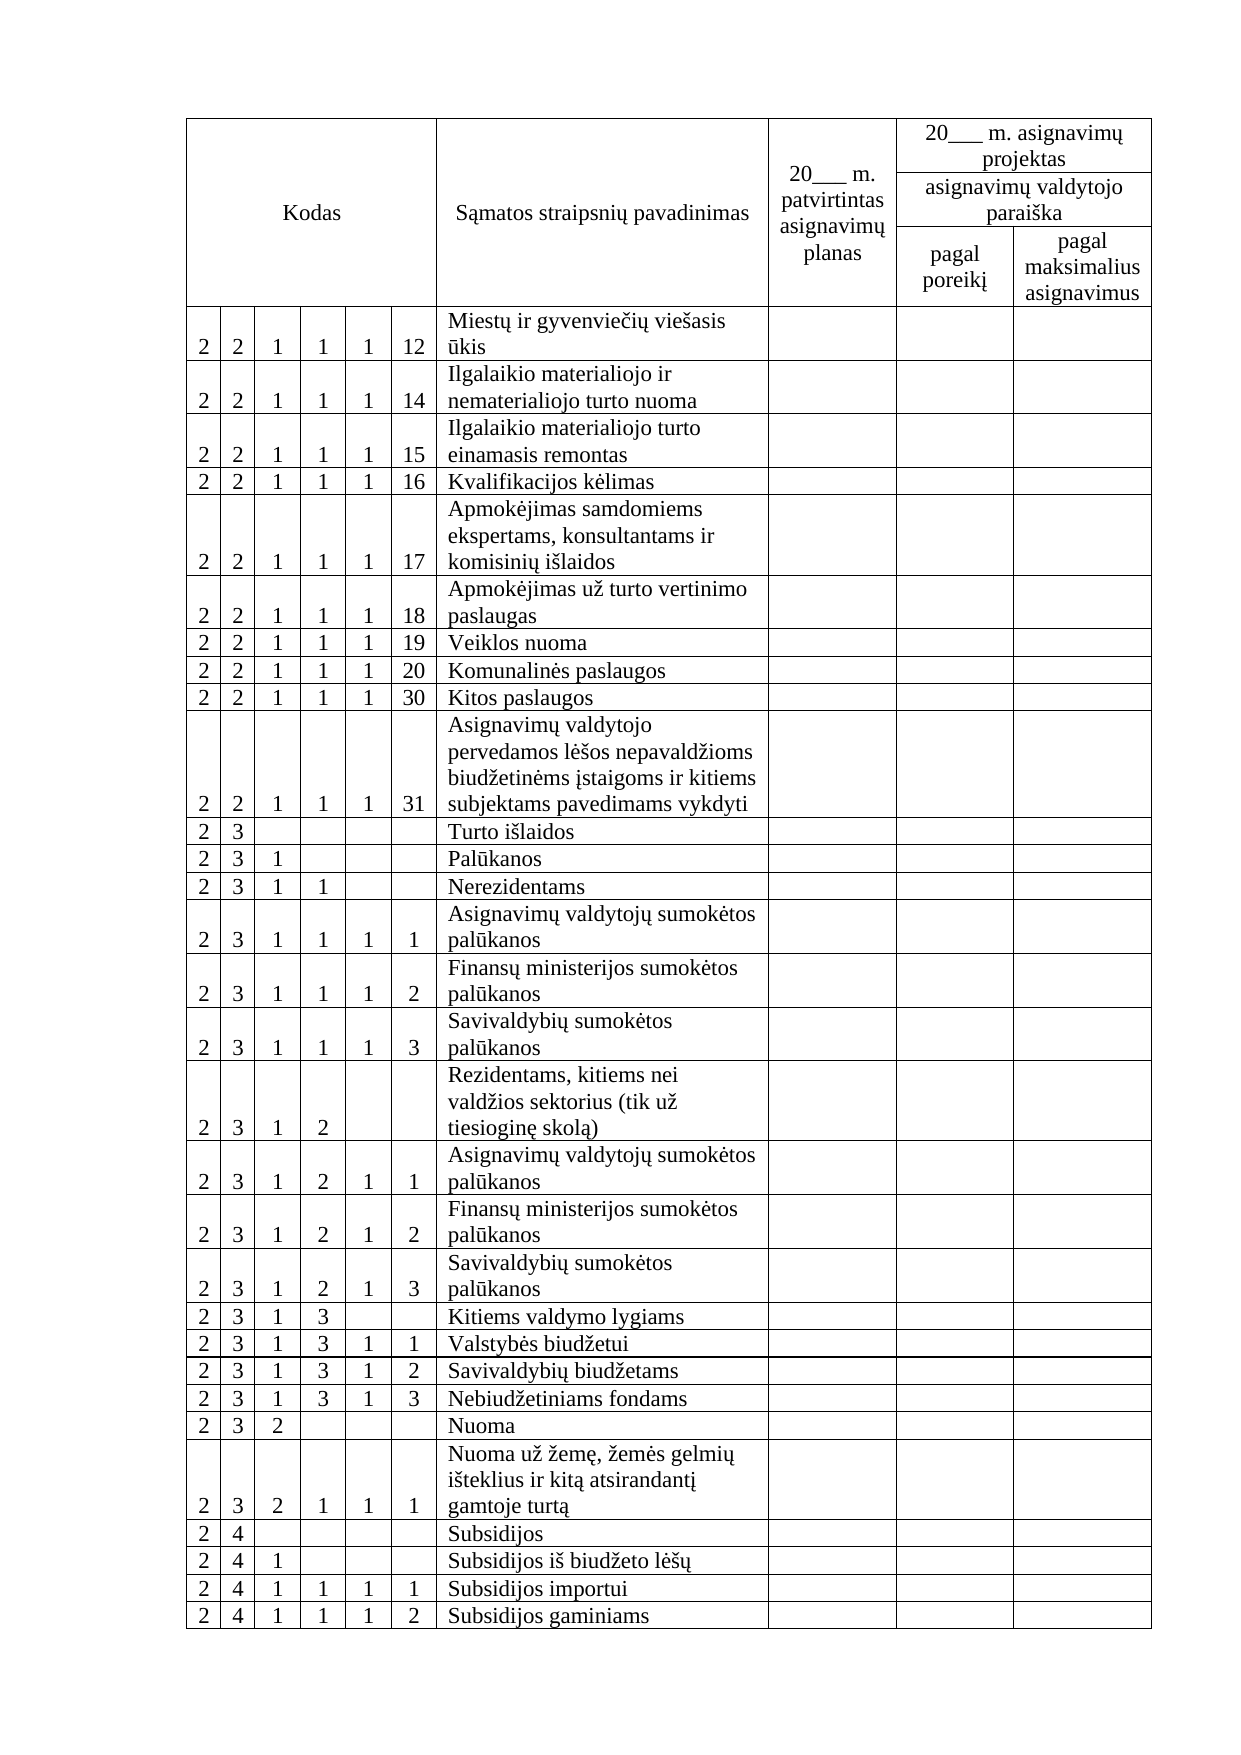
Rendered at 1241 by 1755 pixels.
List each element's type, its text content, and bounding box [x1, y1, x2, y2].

table_cell 2 [221, 414, 254, 467]
table_cell [1014, 1358, 1151, 1384]
table_cell [346, 845, 391, 872]
table_cell [897, 711, 1013, 817]
table_cell 1 [301, 684, 345, 710]
table_cell 3 [392, 1385, 436, 1411]
table_cell 2 [187, 1440, 220, 1519]
table_cell Valstybės biudžetui [437, 1330, 768, 1356]
table_cell 1 [346, 1602, 391, 1628]
table_cell 31 [392, 711, 436, 817]
table_cell 2 [187, 818, 220, 844]
table_cell 1 [255, 684, 300, 710]
table_cell [1014, 1195, 1151, 1248]
table_cell [897, 1249, 1013, 1302]
table_cell Turto išlaidos [437, 818, 768, 844]
table_cell [1014, 845, 1151, 872]
table_header Kodas [187, 119, 436, 306]
table_cell [392, 1520, 436, 1546]
table_cell [897, 1330, 1013, 1356]
table_cell [1014, 1412, 1151, 1439]
table_cell [769, 684, 896, 710]
table_cell [897, 1358, 1013, 1384]
table_cell 3 [221, 1412, 254, 1439]
table_cell [301, 818, 345, 844]
table_cell [897, 900, 1013, 953]
table_cell [1014, 629, 1151, 656]
table_cell 1 [255, 900, 300, 953]
table_cell [346, 1520, 391, 1546]
table_cell [769, 657, 896, 683]
table_cell Subsidijos iš biudžeto lėšų [437, 1547, 768, 1573]
table_cell 1 [255, 1602, 300, 1628]
table_cell 1 [301, 307, 345, 359]
table_cell Veiklos nuoma [437, 629, 768, 656]
table_cell 3 [301, 1303, 345, 1329]
table_cell [1014, 361, 1151, 413]
table_cell asignavimų valdytojo paraiška [897, 173, 1151, 226]
table_cell 1 [301, 629, 345, 656]
table_cell [769, 1330, 896, 1356]
table_cell Komunalinės paslaugos [437, 657, 768, 683]
table_cell 3 [221, 1330, 254, 1356]
table_cell [769, 576, 896, 628]
table_cell 2 [301, 1195, 345, 1248]
table_cell Nuoma už žemę, žemės gelmių išteklius ir kitą atsirandantį gamtoje turtą [437, 1440, 768, 1519]
table_cell Kvalifikacijos kėlimas [437, 468, 768, 494]
table_cell [392, 818, 436, 844]
table_cell 1 [301, 1575, 345, 1601]
table_cell 1 [346, 468, 391, 494]
table_cell 2 [187, 684, 220, 710]
table_cell 1 [255, 1547, 300, 1573]
table_cell 3 [221, 1008, 254, 1060]
table_cell [769, 1249, 896, 1302]
table_cell 2 [187, 873, 220, 899]
table_cell [897, 1440, 1013, 1519]
table_cell 2 [187, 1330, 220, 1356]
table_cell [769, 1195, 896, 1248]
table_cell Subsidijos [437, 1520, 768, 1546]
table_cell 2 [187, 1412, 220, 1439]
table_cell [769, 1385, 896, 1411]
table_cell [255, 818, 300, 844]
table_cell [392, 873, 436, 899]
table_cell 1 [301, 361, 345, 413]
table_cell 1 [255, 954, 300, 1007]
table_cell [1014, 873, 1151, 899]
table_cell 2 [187, 629, 220, 656]
table_cell 2 [187, 361, 220, 413]
table_cell [1014, 900, 1151, 953]
table_cell 1 [301, 468, 345, 494]
table_cell 1 [346, 1575, 391, 1601]
table_cell Subsidijos importui [437, 1575, 768, 1601]
table_cell [897, 1385, 1013, 1411]
table_cell Kitiems valdymo lygiams [437, 1303, 768, 1329]
table_cell 2 [187, 307, 220, 359]
table_cell 2 [187, 900, 220, 953]
table_cell 2 [187, 576, 220, 628]
table_cell 1 [346, 900, 391, 953]
table_cell Savivaldybių biudžetams [437, 1358, 768, 1384]
table_cell 1 [301, 1440, 345, 1519]
table_cell 1 [301, 1602, 345, 1628]
table_cell [301, 1520, 345, 1546]
table_cell [769, 307, 896, 359]
table_cell 1 [255, 1575, 300, 1601]
table_cell 1 [255, 1330, 300, 1356]
table_cell Ilgalaikio materialiojo turto einamasis remontas [437, 414, 768, 467]
table_cell [897, 1008, 1013, 1060]
table_cell 1 [346, 1358, 391, 1384]
table_cell [769, 818, 896, 844]
table_cell 2 [187, 1195, 220, 1248]
table_cell 2 [221, 684, 254, 710]
table_cell 2 [221, 629, 254, 656]
table_cell 3 [221, 1358, 254, 1384]
table_cell [897, 1141, 1013, 1194]
table_cell [769, 1141, 896, 1194]
table_cell 1 [255, 1141, 300, 1194]
table_cell [897, 1575, 1013, 1601]
table_cell 1 [392, 1575, 436, 1601]
table_cell 2 [392, 1358, 436, 1384]
table_cell [897, 873, 1013, 899]
table_cell [897, 468, 1013, 494]
table_cell 20 [392, 657, 436, 683]
table_cell 1 [255, 468, 300, 494]
table_cell [392, 1061, 436, 1140]
table_cell 1 [392, 1330, 436, 1356]
table_cell Subsidijos gaminiams [437, 1602, 768, 1628]
table_cell pagal maksimalius asignavimus [1014, 227, 1151, 306]
table_cell [769, 414, 896, 467]
table_cell 1 [255, 845, 300, 872]
table_cell 2 [187, 468, 220, 494]
table_cell [769, 1440, 896, 1519]
table_cell 2 [187, 495, 220, 574]
table_cell 2 [392, 954, 436, 1007]
table_cell 15 [392, 414, 436, 467]
table_cell 2 [187, 1061, 220, 1140]
table_cell 3 [392, 1249, 436, 1302]
table_cell 2 [187, 1358, 220, 1384]
table_cell [1014, 657, 1151, 683]
table_cell [897, 1195, 1013, 1248]
table_cell [1014, 1575, 1151, 1601]
table_cell 1 [255, 1008, 300, 1060]
table_cell [1014, 684, 1151, 710]
table_cell 2 [255, 1440, 300, 1519]
table_cell 1 [255, 495, 300, 574]
table_cell 1 [255, 657, 300, 683]
table_cell [897, 629, 1013, 656]
table_cell [897, 1412, 1013, 1439]
table_cell 2 [221, 361, 254, 413]
table_cell 2 [187, 1575, 220, 1601]
table_cell [1014, 1602, 1151, 1628]
table_cell 4 [221, 1520, 254, 1546]
table_header 20___ m. asignavimų projektas [897, 119, 1151, 172]
table_cell 3 [221, 1141, 254, 1194]
table_cell [769, 873, 896, 899]
table_cell 3 [221, 818, 254, 844]
table_cell [769, 1520, 896, 1546]
table_cell 1 [346, 495, 391, 574]
table_cell 1 [346, 1330, 391, 1356]
table_cell 2 [221, 576, 254, 628]
table_cell 1 [346, 657, 391, 683]
table_cell 2 [221, 307, 254, 359]
table_cell 2 [187, 1008, 220, 1060]
table_cell Asignavimų valdytojų sumokėtos palūkanos [437, 1141, 768, 1194]
table_cell [1014, 1061, 1151, 1140]
table_cell 16 [392, 468, 436, 494]
table_cell [769, 1547, 896, 1573]
table_cell [769, 629, 896, 656]
table_cell pagal poreikį [897, 227, 1013, 306]
table_cell 3 [301, 1385, 345, 1411]
table_cell Nuoma [437, 1412, 768, 1439]
table_cell [897, 684, 1013, 710]
table_cell [897, 845, 1013, 872]
table_cell [1014, 1330, 1151, 1356]
table_cell Rezidentams, kitiems nei valdžios sektorius (tik už tiesioginę skolą) [437, 1061, 768, 1140]
table_cell [769, 361, 896, 413]
table_cell Ilgalaikio materialiojo ir nematerialiojo turto nuoma [437, 361, 768, 413]
table_cell 2 [255, 1412, 300, 1439]
table_cell 1 [301, 954, 345, 1007]
table_cell 2 [301, 1249, 345, 1302]
table_cell [769, 954, 896, 1007]
table_cell [1014, 576, 1151, 628]
table_cell 1 [346, 1195, 391, 1248]
table_cell 1 [255, 629, 300, 656]
table_cell 1 [255, 1061, 300, 1140]
table_cell [392, 1547, 436, 1573]
table_cell [897, 1061, 1013, 1140]
table_cell 1 [301, 873, 345, 899]
table_cell [1014, 711, 1151, 817]
table_cell 14 [392, 361, 436, 413]
table_cell 1 [346, 1385, 391, 1411]
table_cell Nerezidentams [437, 873, 768, 899]
table_cell [897, 657, 1013, 683]
table_cell [897, 818, 1013, 844]
table_cell [1014, 818, 1151, 844]
table_cell 4 [221, 1602, 254, 1628]
table_cell 1 [346, 1249, 391, 1302]
table_cell [897, 1303, 1013, 1329]
table_cell [1014, 414, 1151, 467]
table_cell 1 [346, 576, 391, 628]
table_cell 3 [301, 1358, 345, 1384]
table_cell 3 [392, 1008, 436, 1060]
table_cell [392, 845, 436, 872]
table_cell 1 [392, 1141, 436, 1194]
table_cell [1014, 1547, 1151, 1573]
table_cell 1 [255, 711, 300, 817]
table_cell 3 [221, 1385, 254, 1411]
table_cell 19 [392, 629, 436, 656]
table_cell [1014, 1520, 1151, 1546]
table_header Sąmatos straipsnių pavadinimas [437, 119, 768, 306]
table_cell 2 [187, 1303, 220, 1329]
table_cell [769, 1303, 896, 1329]
table_cell [346, 873, 391, 899]
table_cell [346, 1061, 391, 1140]
table_cell Asignavimų valdytojo pervedamos lėšos nepavaldžioms biudžetinėms įstaigoms ir kitiems subjektams pavedimams vykdyti [437, 711, 768, 817]
table_cell 12 [392, 307, 436, 359]
table_cell [897, 576, 1013, 628]
table_cell Asignavimų valdytojų sumokėtos palūkanos [437, 900, 768, 953]
table_cell 3 [221, 954, 254, 1007]
table_cell 2 [392, 1602, 436, 1628]
table_cell 1 [301, 414, 345, 467]
table_cell 1 [255, 307, 300, 359]
table_cell 3 [221, 1440, 254, 1519]
table_cell [769, 1602, 896, 1628]
table_cell Palūkanos [437, 845, 768, 872]
table_cell 1 [255, 576, 300, 628]
table_cell 1 [346, 414, 391, 467]
table_cell Savivaldybių sumokėtos palūkanos [437, 1249, 768, 1302]
table_cell 2 [221, 711, 254, 817]
table_cell 2 [187, 711, 220, 817]
table_cell 18 [392, 576, 436, 628]
table_cell 1 [301, 1008, 345, 1060]
table_cell 3 [221, 1303, 254, 1329]
table_cell 1 [346, 307, 391, 359]
table_cell [897, 361, 1013, 413]
table_cell 1 [301, 657, 345, 683]
table_cell [1014, 1385, 1151, 1411]
table_cell 2 [187, 1520, 220, 1546]
table_cell 2 [187, 1547, 220, 1573]
table_cell 3 [301, 1330, 345, 1356]
table_cell [897, 307, 1013, 359]
table_cell 2 [221, 468, 254, 494]
table_cell 1 [301, 495, 345, 574]
table_cell [769, 845, 896, 872]
table_cell 3 [221, 900, 254, 953]
table_cell [301, 1547, 345, 1573]
table_cell [769, 468, 896, 494]
table_cell 2 [187, 1141, 220, 1194]
table_cell [897, 414, 1013, 467]
table_cell [1014, 1008, 1151, 1060]
table_cell [301, 845, 345, 872]
table_cell [769, 1358, 896, 1384]
table_cell 4 [221, 1547, 254, 1573]
table_cell [769, 1008, 896, 1060]
table_cell 2 [221, 657, 254, 683]
table_cell 3 [221, 873, 254, 899]
table_cell [1014, 468, 1151, 494]
table_cell [897, 954, 1013, 1007]
table_cell 1 [346, 1141, 391, 1194]
table_cell [1014, 1303, 1151, 1329]
table_cell 1 [255, 1195, 300, 1248]
table_cell [1014, 1440, 1151, 1519]
table_cell [769, 495, 896, 574]
table_cell Finansų ministerijos sumokėtos palūkanos [437, 954, 768, 1007]
table_cell 1 [255, 1358, 300, 1384]
table_cell [1014, 495, 1151, 574]
table_cell 2 [392, 1195, 436, 1248]
table_cell 1 [346, 1440, 391, 1519]
table_cell Nebiudžetiniams fondams [437, 1385, 768, 1411]
table_cell [769, 711, 896, 817]
table_cell [1014, 954, 1151, 1007]
table_cell 17 [392, 495, 436, 574]
table_cell [897, 1520, 1013, 1546]
table_cell [301, 1412, 345, 1439]
table_cell [897, 1547, 1013, 1573]
table_cell [769, 1575, 896, 1601]
table_cell [1014, 1141, 1151, 1194]
table_cell 1 [346, 954, 391, 1007]
table_cell [769, 1412, 896, 1439]
table_cell [255, 1520, 300, 1546]
table_cell [346, 818, 391, 844]
table_cell 4 [221, 1575, 254, 1601]
table_cell [392, 1412, 436, 1439]
table_cell 1 [346, 684, 391, 710]
table_cell 1 [346, 361, 391, 413]
table_cell 3 [221, 1061, 254, 1140]
table_cell [1014, 1249, 1151, 1302]
table_cell [769, 900, 896, 953]
table_cell 1 [255, 414, 300, 467]
table_cell [346, 1303, 391, 1329]
table_cell 1 [255, 1303, 300, 1329]
table_cell [897, 1602, 1013, 1628]
table_cell 2 [221, 495, 254, 574]
table_cell 2 [301, 1141, 345, 1194]
table_cell 1 [301, 711, 345, 817]
table_cell 2 [187, 1249, 220, 1302]
table_cell 2 [187, 657, 220, 683]
table_cell Kitos paslaugos [437, 684, 768, 710]
table_cell Finansų ministerijos sumokėtos palūkanos [437, 1195, 768, 1248]
table_cell 30 [392, 684, 436, 710]
table_cell 3 [221, 845, 254, 872]
table_cell [346, 1547, 391, 1573]
table_cell 1 [301, 900, 345, 953]
table_cell Apmokėjimas samdomiems ekspertams, konsultantams ir komisinių išlaidos [437, 495, 768, 574]
table_cell Apmokėjimas už turto vertinimo paslaugas [437, 576, 768, 628]
table_cell 3 [221, 1195, 254, 1248]
table_cell 2 [187, 845, 220, 872]
table_cell 1 [392, 900, 436, 953]
table_cell 1 [255, 361, 300, 413]
table_cell 2 [187, 1602, 220, 1628]
table_cell Miestų ir gyvenviečių viešasis ūkis [437, 307, 768, 359]
table_cell [392, 1303, 436, 1329]
table_cell [1014, 307, 1151, 359]
table_cell 1 [346, 711, 391, 817]
table_cell 1 [346, 1008, 391, 1060]
table_cell 1 [255, 1249, 300, 1302]
table_cell 1 [301, 576, 345, 628]
table_cell 3 [221, 1249, 254, 1302]
table_cell 1 [346, 629, 391, 656]
table_cell 2 [301, 1061, 345, 1140]
table_header 20___ m. patvirtintas asignavimų planas [769, 119, 896, 306]
table_cell [346, 1412, 391, 1439]
table_cell 1 [392, 1440, 436, 1519]
table_cell Savivaldybių sumokėtos palūkanos [437, 1008, 768, 1060]
table_cell 1 [255, 873, 300, 899]
table_cell 2 [187, 954, 220, 1007]
table_cell [769, 1061, 896, 1140]
table_cell [897, 495, 1013, 574]
table_cell 2 [187, 414, 220, 467]
table_cell 1 [255, 1385, 300, 1411]
table_cell 2 [187, 1385, 220, 1411]
